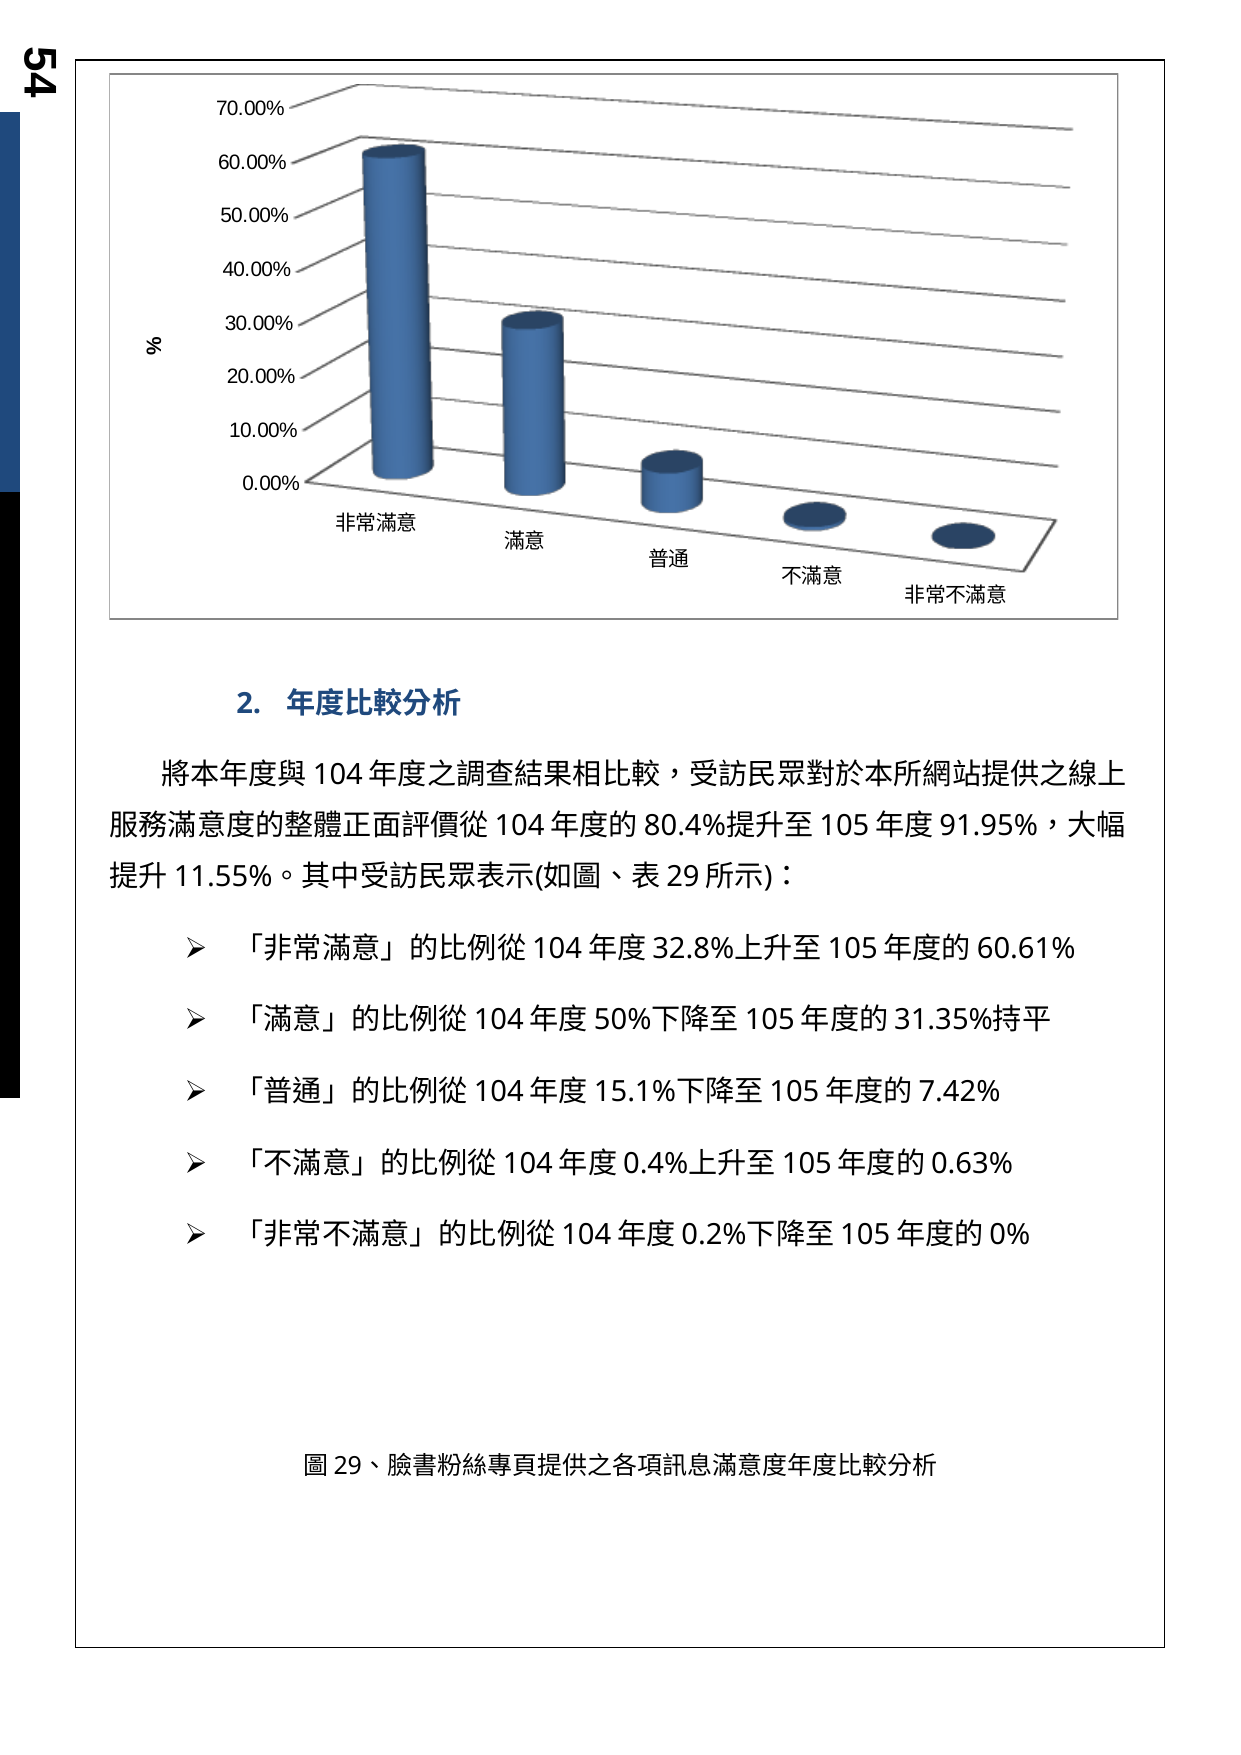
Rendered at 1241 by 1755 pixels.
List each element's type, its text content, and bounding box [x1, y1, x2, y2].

list 「滿意」的比例從104年度50%下降至105年度的31.35%持平 [184, 996, 1131, 1038]
text 將本年度與104年度之調查結果相比較，受訪民眾對於本所網站提供之線上服務滿意度的整體正面評價從104年度的80.4%提升至105年度91.95%，大幅提升11.55%。其中受訪民眾表示(如圖、表29所示)： [109, 751, 1131, 895]
list 「不滿意」的比例從104年度0.4%上升至105年度的0.63% [184, 1139, 1131, 1182]
list 「普通」的比例從104年度15.1%下降至105年度的7.42% [184, 1068, 1131, 1110]
list 「非常不滿意」的比例從104年度0.2%下降至105年度的0% [184, 1211, 1131, 1253]
list 「非常滿意」的比例從104年度32.8%上升至105年度的60.61% [184, 924, 1131, 967]
list 年度比較分析 [236, 679, 1131, 722]
text 圖29、臉書粉絲專頁提供之各項訊息滿意度年度比較分析 [109, 1446, 1131, 1482]
